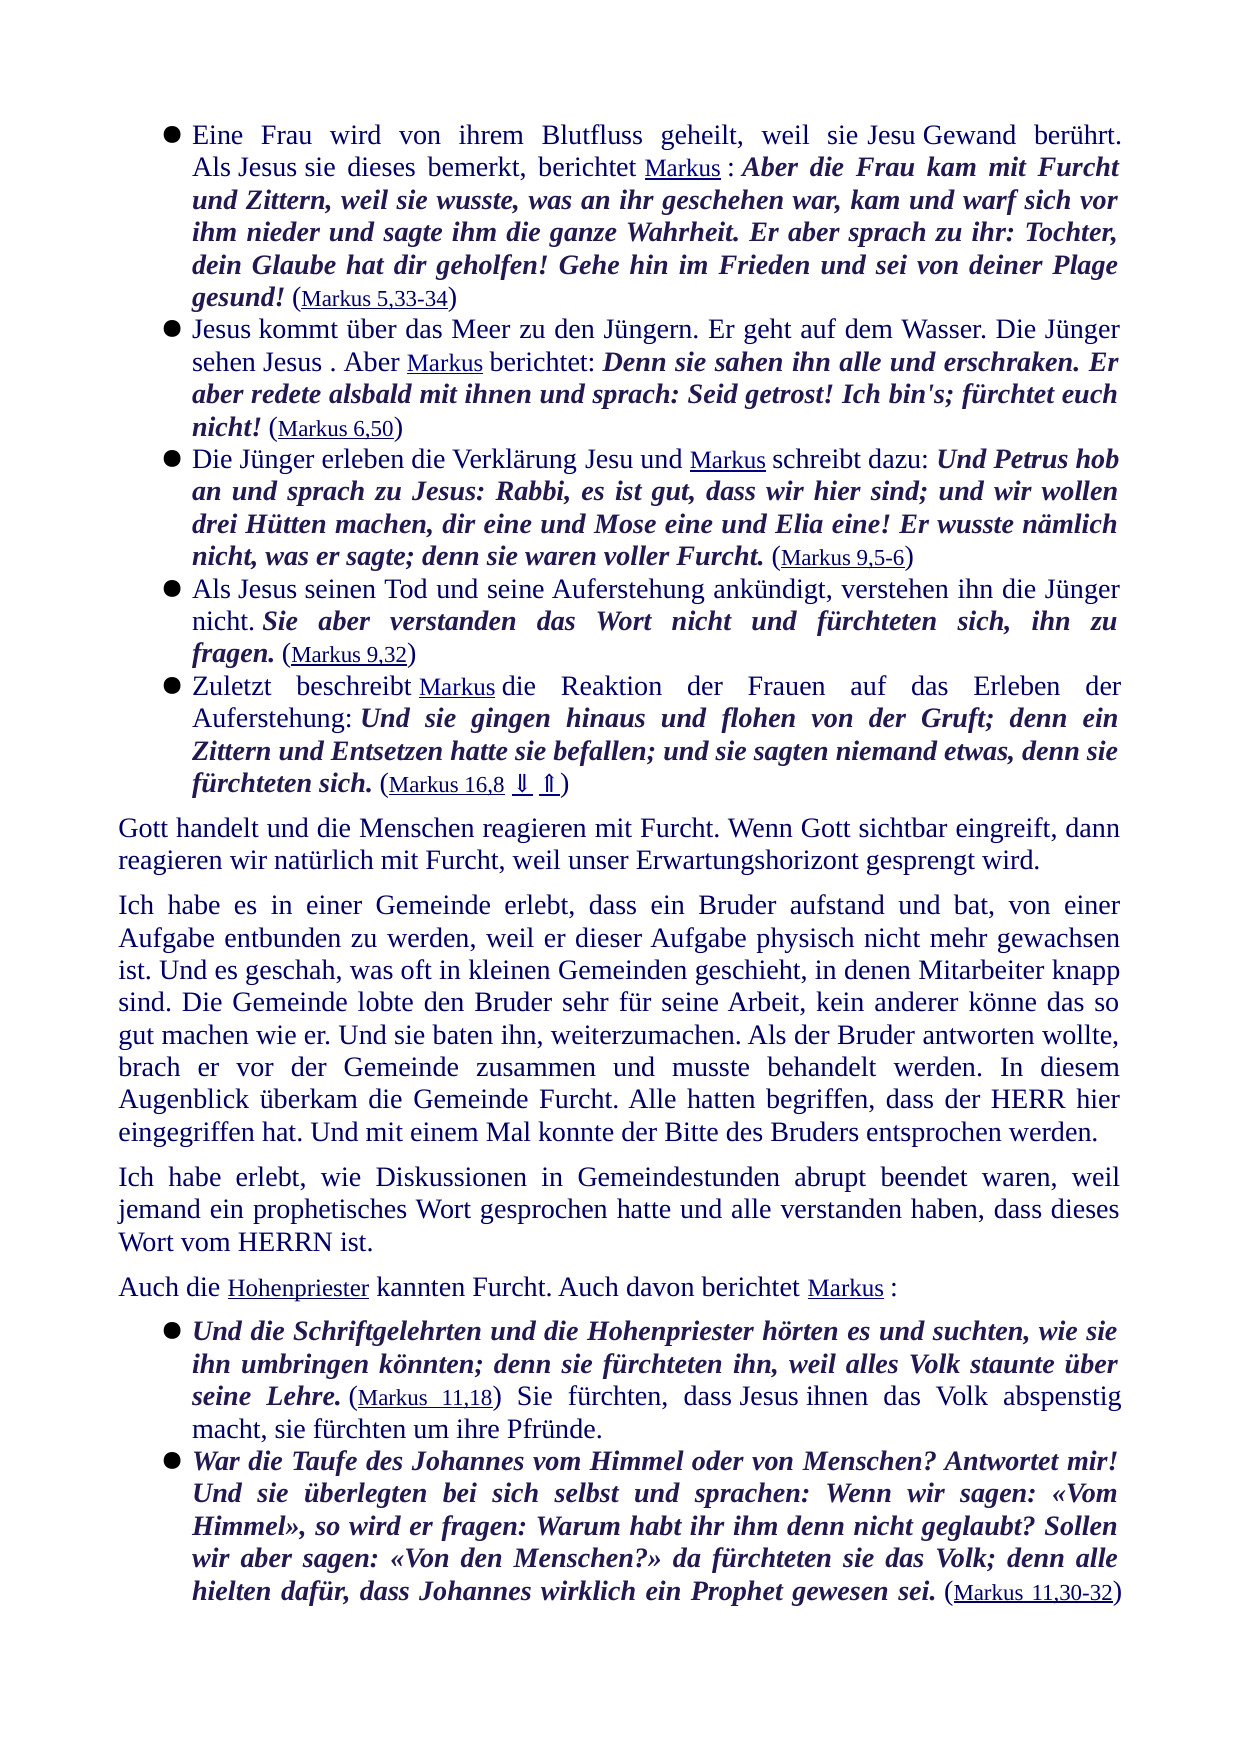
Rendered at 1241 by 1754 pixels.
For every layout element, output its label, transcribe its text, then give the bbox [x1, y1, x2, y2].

list Zuletzt beschreibt Markus die Reaktion der Frauen auf das Erleben der Auferstehung: Und sie gingen hinaus und flohen von der Gruft; denn ein Zittern und Entsetzen hatte sie befallen; und sie sagten niemand etwas, denn sie fürchteten sich. (Markus 16,8 ⇓ ⇑) [162, 669, 1122, 798]
text Auch die Hohenpriester kannten Furcht. Auch davon berichtet Markus : [118, 1269, 1122, 1302]
list Als Jesus seinen Tod und seine Auferstehung ankündigt, verstehen ihn die Jünger nicht. Sie aber verstanden das Wort nicht und fürchteten sich, ihn zu fragen. (Markus 9,32) [162, 572, 1122, 669]
list Die Jünger erleben die Verklärung Jesu und Markus schreibt dazu: Und Petrus hob an und sprach zu Jesus: Rabbi, es ist gut, dass wir hier sind; und wir wollen drei Hütten machen, dir eine und Mose eine und Elia eine! Er wusste nämlich nicht, was er sagte; denn sie waren voller Furcht. (Markus 9,5-6) [162, 442, 1122, 572]
list War die Taufe des Johannes vom Himmel oder von Menschen? Antwortet mir! Und sie überlegten bei sich selbst und sprachen: Wenn wir sagen: «Vom Himmel», so wird er fragen: Warum habt ihr ihm denn nicht geglaubt? Sollen wir aber sagen: «Von den Menschen?» da fürchteten sie das Volk; denn alle hielten dafür, dass Johannes wirklich ein Prophet gewesen sei. (Markus 11,30-32) [162, 1444, 1122, 1606]
list Eine Frau wird von ihrem Blutfluss geheilt, weil sie Jesu Gewand berührt. Als Jesus sie dieses bemerkt, berichtet Markus : Aber die Frau kam mit Furcht und Zittern, weil sie wusste, was an ihr geschehen war, kam und warf sich vor ihm nieder und sagte ihm die ganze Wahrheit. Er aber sprach zu ihr: Tochter, dein Glaube hat dir geholfen! Gehe hin im Frieden und sei von deiner Plage gesund! (Markus 5,33-34) [162, 118, 1122, 312]
list Jesus kommt über das Meer zu den Jüngern. Er geht auf dem Wasser. Die Jünger sehen Jesus . Aber Markus berichtet: Denn sie sahen ihn alle und erschraken. Er aber redete alsbald mit ihnen und sprach: Seid getrost! Ich bin's; fürchtet euch nicht! (Markus 6,50) [162, 312, 1122, 442]
text Ich habe erlebt, wie Diskussionen in Gemeindestunden abrupt beendet waren, weil jemand ein prophetisches Wort gesprochen hatte und alle verstanden haben, dass dieses Wort vom HERRN ist. [118, 1160, 1122, 1257]
list Und die Schriftgelehrten und die Hohenpriester hörten es und suchten, wie sie ihn umbringen könnten; denn sie fürchteten ihn, weil alles Volk staunte über seine Lehre. (Markus 11,18) Sie fürchten, dass Jesus ihnen das Volk abspenstig macht, sie fürchten um ihre Pfründe. [162, 1314, 1122, 1444]
text Ich habe es in einer Gemeinde erlebt, dass ein Bruder aufstand und bat, von einer Aufgabe entbunden zu werden, weil er dieser Aufgabe physisch nicht mehr gewachsen ist. Und es geschah, was oft in kleinen Gemeinden geschieht, in denen Mitarbeiter knapp sind. Die Gemeinde lobte den Bruder sehr für seine Arbeit, kein anderer könne das so gut machen wie er. Und sie baten ihn, weiterzumachen. Als der Bruder antworten wollte, brach er vor der Gemeinde zusammen und musste behandelt werden. In diesem Augenblick überkam die Gemeinde Furcht. Alle hatten begriffen, dass der HERR hier eingegriffen hat. Und mit einem Mal konnte der Bitte des Bruders entsprochen werden. [118, 888, 1122, 1147]
text Gott handelt und die Menschen reagieren mit Furcht. Wenn Gott sichtbar eingreift, dann reagieren wir natürlich mit Furcht, weil unser Erwartungshorizont gesprengt wird. [118, 811, 1122, 876]
